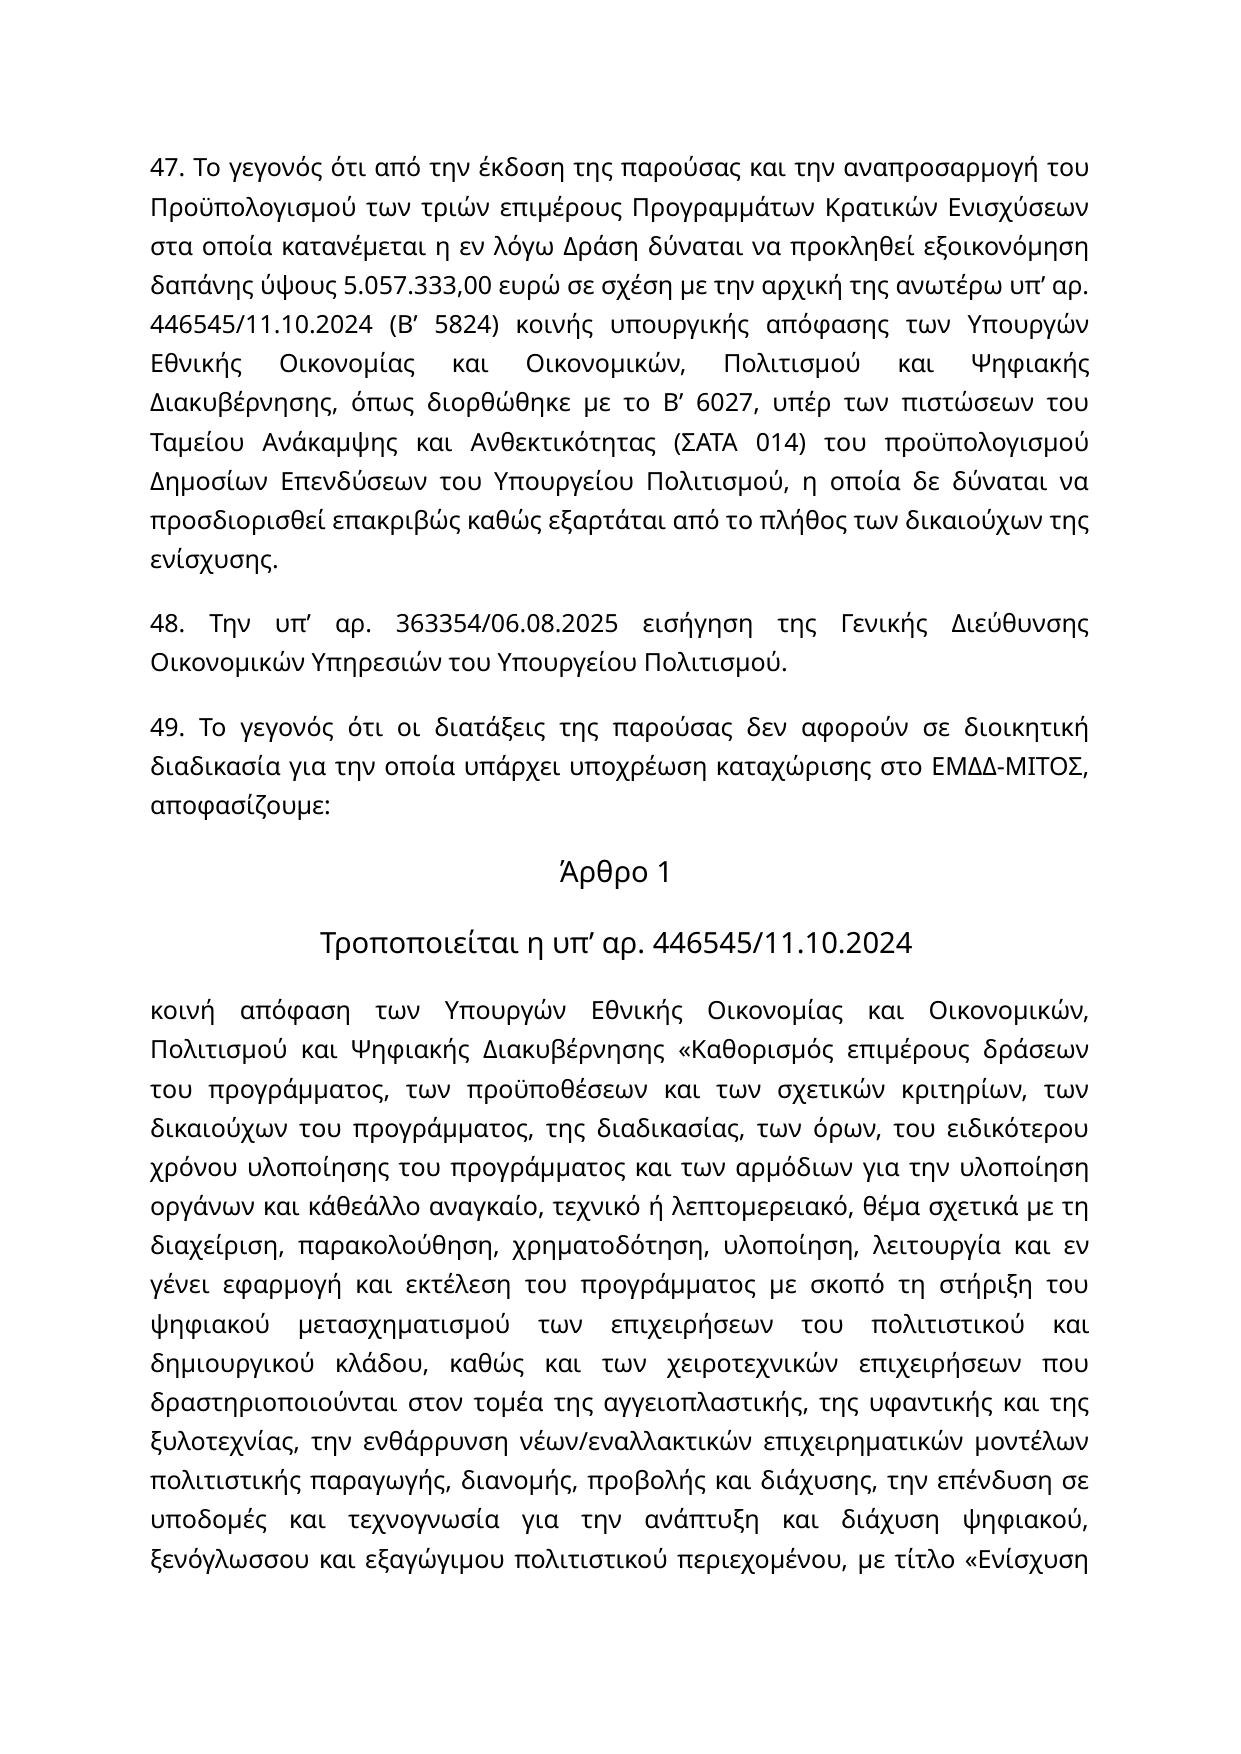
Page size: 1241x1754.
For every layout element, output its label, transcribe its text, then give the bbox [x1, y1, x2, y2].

subtitle Άρθρο 1 [150, 852, 1090, 891]
text 49. Το γεγονός ότι οι διατάξεις της παρούσας δεν αφορούν σε διοικητική διαδικασία για την οποία υπάρχει υποχρέωση καταχώρισης στο ΕΜΔΔ-ΜΙΤΟΣ, αποφασίζουμε: [150, 709, 1090, 822]
text 48. Την υπ’ αρ. 363354/06.08.2025 εισήγηση της Γενικής Διεύθυνσης Οικονομικών Υπηρεσιών του Υπουργείου Πολιτισμού. [150, 606, 1090, 679]
text κοινή απόφαση των Υπουργών Εθνικής Οικονομίας και Οικονομικών, Πολιτισμού και Ψηφιακής Διακυβέρνησης «Καθορισμός επιμέρους δράσεων του προγράμματος, των προϋποθέσεων και των σχετικών κριτηρίων, των δικαιούχων του προγράμματος, της διαδικασίας, των όρων, του ειδικότερου χρόνου υλοποίησης του προγράμματος και των αρμόδιων για την υλοποίηση οργάνων και κάθεάλλο αναγκαίο, τεχνικό ή λεπτομερειακό, θέμα σχετικά με τη διαχείριση, παρακολούθηση, χρηματοδότηση, υλοποίηση, λειτουργία και εν γένει εφαρμογή και εκτέλεση του προγράμματος με σκοπό τη στήριξη του ψηφιακού μετασχηματισμού των επιχειρήσεων του πολιτιστικού και δημιουργικού κλάδου, καθώς και των χειροτεχνικών επιχειρήσεων που δραστηριοποιούνται στον τομέα της αγγειοπλαστικής, της υφαντικής και της ξυλοτεχνίας, την ενθάρρυνση νέων/εναλλακτικών επιχειρηματικών μοντέλων πολιτιστικής παραγωγής, διανομής, προβολής και διάχυσης, την επένδυση σε υποδομές και τεχνογνωσία για την ανάπτυξη και διάχυση ψηφιακού, ξενόγλωσσου και εξαγώγιμου πολιτιστικού περιεχομένου, με τίτλο «Ενίσχυση [150, 993, 1090, 1575]
subtitle Τροποποιείται η υπ’ αρ. 446545/11.10.2024 [150, 922, 1090, 962]
text 47. Το γεγονός ότι από την έκδοση της παρούσας και την αναπροσαρμογή του Προϋπολογισμού των τριών επιμέρους Προγραμμάτων Κρατικών Ενισχύσεων στα οποία κατανέμεται η εν λόγω Δράση δύναται να προκληθεί εξοικονόμηση δαπάνης ύψους 5.057.333,00 ευρώ σε σχέση με την αρχική της ανωτέρω υπ’ αρ. 446545/11.10.2024 (Β’ 5824) κοινής υπουργικής απόφασης των Υπουργών Εθνικής Οικονομίας και Οικονομικών, Πολιτισμού και Ψηφιακής Διακυβέρνησης, όπως διορθώθηκε με το Β’ 6027, υπέρ των πιστώσεων του Ταμείου Ανάκαμψης και Ανθεκτικότητας (ΣΑΤΑ 014) του προϋπολογισμού Δημοσίων Επενδύσεων του Υπουργείου Πολιτισμού, η οποία δε δύναται να προσδιορισθεί επακριβώς καθώς εξαρτάται από το πλήθος των δικαιούχων της ενίσχυσης. [150, 150, 1090, 576]
